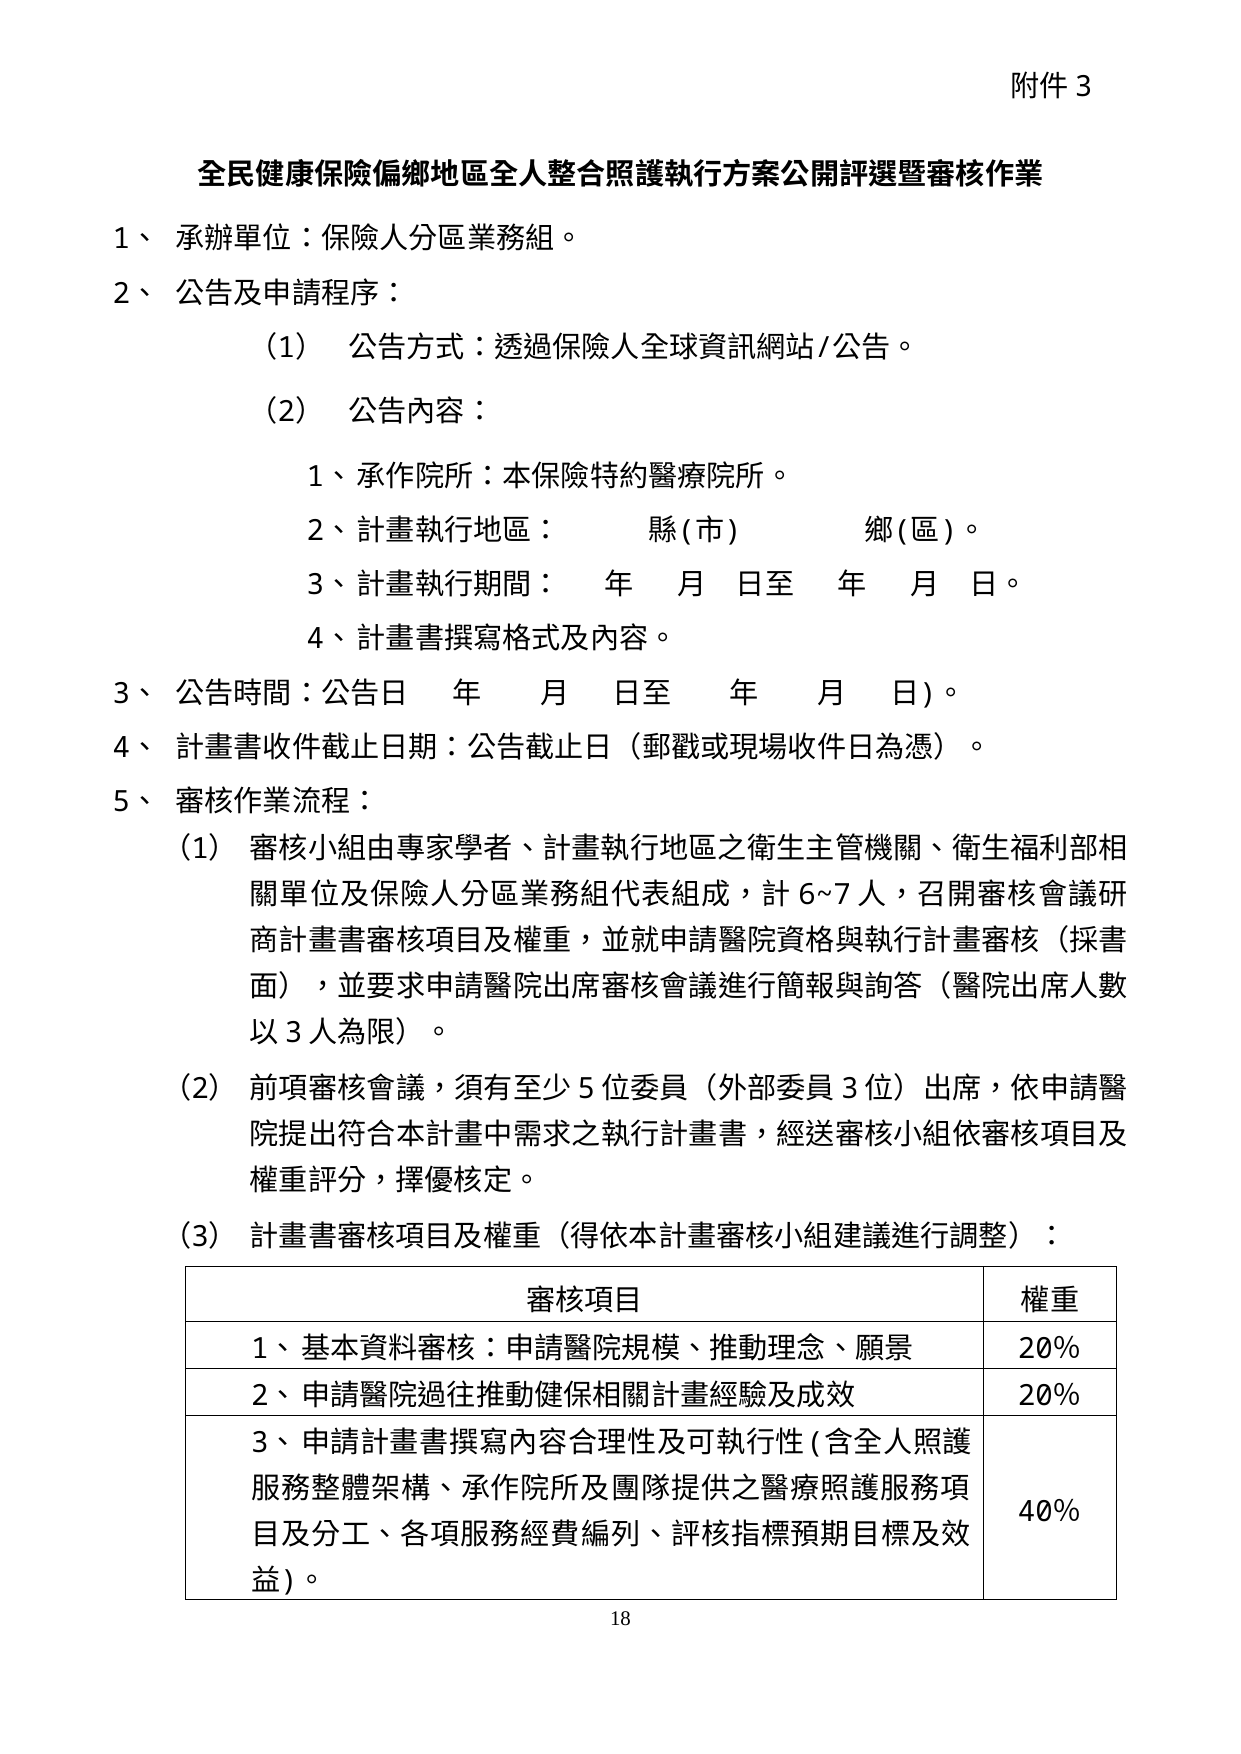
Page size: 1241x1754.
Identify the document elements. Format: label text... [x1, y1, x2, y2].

list 公告內容： [248, 378, 1128, 433]
text [995, 55, 1127, 130]
list 審核小組由專家學者、計畫執行地區之衛生主管機關、衛生福利部相關單位及保險人分區業務組代表組成，計6~7人，召開審核會議研商計畫書審核項目及權重，並就申請醫院資格與執行計畫審核（採書面），並要求申請醫院出席審核會議進行簡報與詢答（醫院出席人數以3人為限）。 [162, 822, 1128, 1051]
list 承作院所：本保險特約醫療院所。 [306, 443, 1128, 497]
table_header 權重 [984, 1267, 1116, 1321]
table_cell 40％ [984, 1416, 1116, 1599]
list 公告及申請程序： [112, 260, 1128, 314]
list 公告時間：公告日 年 月 日至 年 月 日)。 [112, 660, 1128, 714]
list 公告方式：透過保險人全球資訊網站/公告。 [248, 314, 1128, 368]
table_header 審核項目 [186, 1267, 983, 1321]
table_cell 基本資料審核：申請醫院規模、推動理念、願景 [186, 1322, 983, 1368]
list 承辦單位：保險人分區業務組。 [112, 206, 1128, 260]
table_cell 申請醫院過往推動健保相關計畫經驗及成效 [186, 1369, 983, 1415]
list 計畫書撰寫格式及內容。 [306, 606, 1128, 660]
text 附件3 [1010, 62, 1112, 105]
list 計畫書審核項目及權重（得依本計畫審核小組建議進行調整）： [162, 1210, 1128, 1256]
table_cell 20％ [984, 1322, 1116, 1368]
table_cell 20％ [984, 1369, 1116, 1415]
text 全民健康保險偏鄉地區全人整合照護執行方案公開評選暨審核作業 [112, 141, 1128, 195]
table_cell 申請計畫書撰寫內容合理性及可執行性(含全人照護服務整體架構、承作院所及團隊提供之醫療照護服務項目及分工、各項服務經費編列、評核指標預期目標及效益)。 [186, 1416, 983, 1599]
list 審核作業流程： [112, 768, 1128, 822]
list 計畫執行地區： 縣(市) 鄉(區)。 [306, 497, 1128, 551]
list 計畫書收件截止日期：公告截止日（郵戳或現場收件日為憑）。 [112, 714, 1128, 768]
list 前項審核會議，須有至少5位委員（外部委員3位）出席，依申請醫院提出符合本計畫中需求之執行計畫書，經送審核小組依審核項目及權重評分，擇優核定。 [162, 1062, 1128, 1199]
list 計畫執行期間： 年 月 日至 年 月 日。 [306, 551, 1128, 606]
